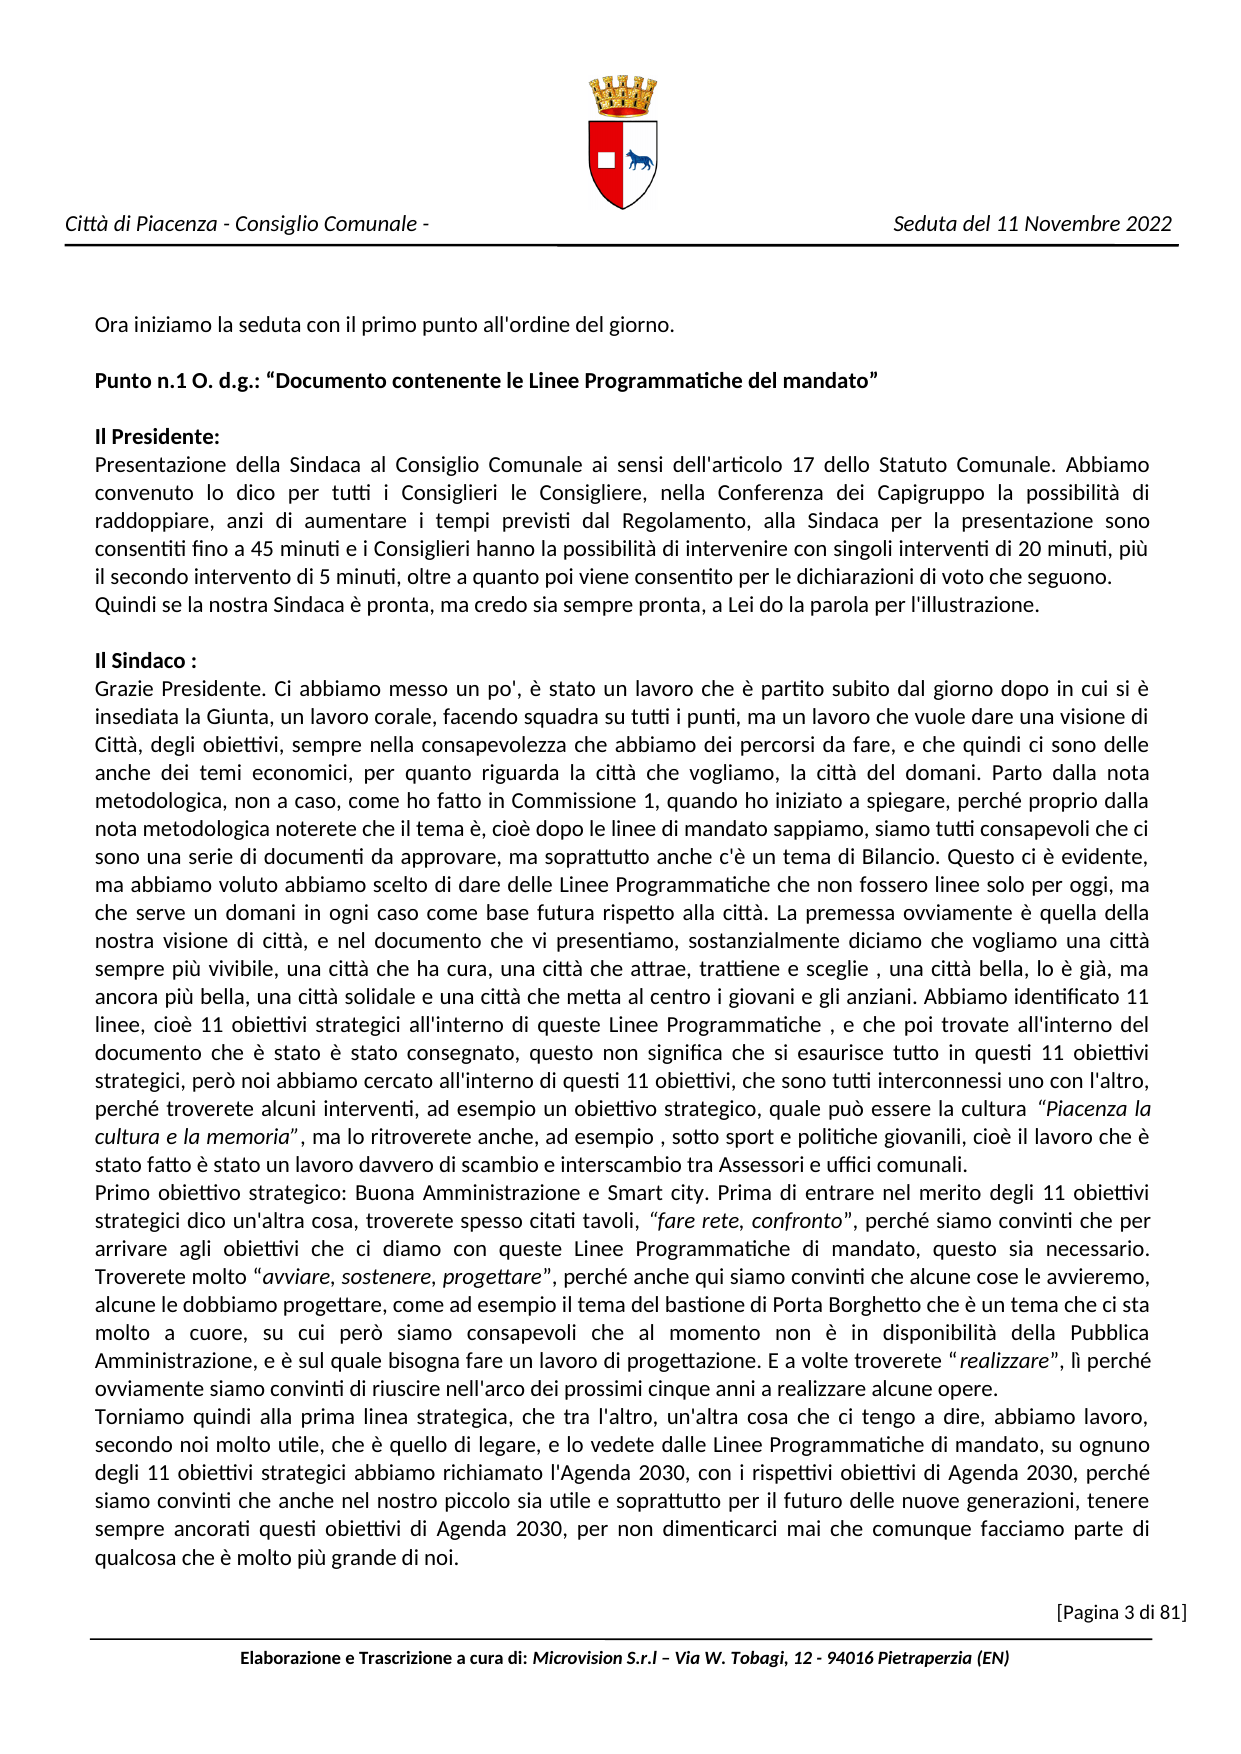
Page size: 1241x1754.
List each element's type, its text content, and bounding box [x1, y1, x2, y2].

text Grazie Presidente. Ci abbiamo messo un po', è stato un lavoro che è partito subito dal giorno dopo in cui si è insediata la Giunta, un lavoro corale, facendo squadra su tutti i punti, ma un lavoro che vuole dare una visione di Città, degli obiettivi, sempre nella consapevolezza che abbiamo dei percorsi da fare, e che quindi ci sono delle anche dei temi economici, per quanto riguarda la città che vogliamo, la città del domani. Parto dalla nota metodologica, non a caso, come ho fatto in Commissione 1, quando ho iniziato a spiegare, perché proprio dalla nota metodologica noterete che il tema è, cioè dopo le linee di mandato sappiamo, siamo tutti consapevoli che ci sono una serie di documenti da approvare, ma soprattutto anche c'è un tema di Bilancio. Questo ci è evidente, ma abbiamo voluto abbiamo scelto di dare delle Linee Programmatiche che non fossero linee solo per oggi, ma che serve un domani in ogni caso come base futura rispetto alla città. La premessa ovviamente è quella della nostra visione di città, e nel documento che vi presentiamo, sostanzialmente diciamo che vogliamo una città sempre più vivibile, una città che ha cura, una città che attrae, trattiene e sceglie , una città bella, lo è già, ma ancora più bella, una città solidale e una città che metta al centro i giovani e gli anziani. Abbiamo identificato 11 linee, cioè 11 obiettivi strategici all'interno di queste Linee Programmatiche , e che poi trovate all'interno del documento che è stato è stato consegnato, questo non significa che si esaurisce tutto in questi 11 obiettivi strategici, però noi abbiamo cercato all'interno di questi 11 obiettivi, che sono tutti interconnessi uno con l'altro, perché troverete alcuni interventi, ad esempio un obiettivo strategico, quale può essere la cultura “Piacenza la cultura e la memoria”, ma lo ritroverete anche, ad esempio , sotto sport e politiche giovanili, cioè il lavoro che è stato fatto è stato un lavoro davvero di scambio e interscambio tra Assessori e uffici comunali. [94, 674, 1152, 1178]
text Primo obiettivo strategico: Buona Amministrazione e Smart city. Prima di entrare nel merito degli 11 obiettivi strategici dico un'altra cosa, troverete spesso citati tavoli, “fare rete, confronto”, perché siamo convinti che per arrivare agli obiettivi che ci diamo con queste Linee Programmatiche di mandato, questo sia necessario. Troverete molto “avviare, sostenere, progettare”, perché anche qui siamo convinti che alcune cose le avvieremo, alcune le dobbiamo progettare, come ad esempio il tema del bastione di Porta Borghetto che è un tema che ci sta molto a cuore, su cui però siamo consapevoli che al momento non è in disponibilità della Pubblica Amministrazione, e è sul quale bisogna fare un lavoro di progettazione. E a volte troverete “realizzare”, lì perché ovviamente siamo convinti di riuscire nell'arco dei prossimi cinque anni a realizzare alcune opere. [94, 1178, 1152, 1402]
text Il Sindaco : [94, 646, 1152, 674]
picture [588, 75, 658, 210]
text Punto n.1 O. d.g.: “Documento contenente le Linee Programmatiche del mandato” [94, 366, 1152, 394]
text Torniamo quindi alla prima linea strategica, che tra l'altro, un'altra cosa che ci tengo a dire, abbiamo lavoro, secondo noi molto utile, che è quello di legare, e lo vedete dalle Linee Programmatiche di mandato, su ognuno degli 11 obiettivi strategici abbiamo richiamato l'Agenda 2030, con i rispettivi obiettivi di Agenda 2030, perché siamo convinti che anche nel nostro piccolo sia utile e soprattutto per il futuro delle nuove generazioni, tenere sempre ancorati questi obiettivi di Agenda 2030, per non dimenticarci mai che comunque facciamo parte di qualcosa che è molto più grande di noi. [94, 1402, 1152, 1571]
text Quindi se la nostra Sindaca è pronta, ma credo sia sempre pronta, a Lei do la parola per l'illustrazione. [94, 590, 1152, 618]
text Presentazione della Sindaca al Consiglio Comunale ai sensi dell'articolo 17 dello Statuto Comunale. Abbiamo convenuto lo dico per tutti i Consiglieri le Consigliere, nella Conferenza dei Capigruppo la possibilità di raddoppiare, anzi di aumentare i tempi previsti dal Regolamento, alla Sindaca per la presentazione sono consentiti fino a 45 minuti e i Consiglieri hanno la possibilità di intervenire con singoli interventi di 20 minuti, più il secondo intervento di 5 minuti, oltre a quanto poi viene consentito per le dichiarazioni di voto che seguono. [94, 450, 1152, 590]
text Ora iniziamo la seduta con il primo punto all'ordine del giorno. [94, 310, 1152, 338]
text Il Presidente: [94, 422, 1152, 450]
